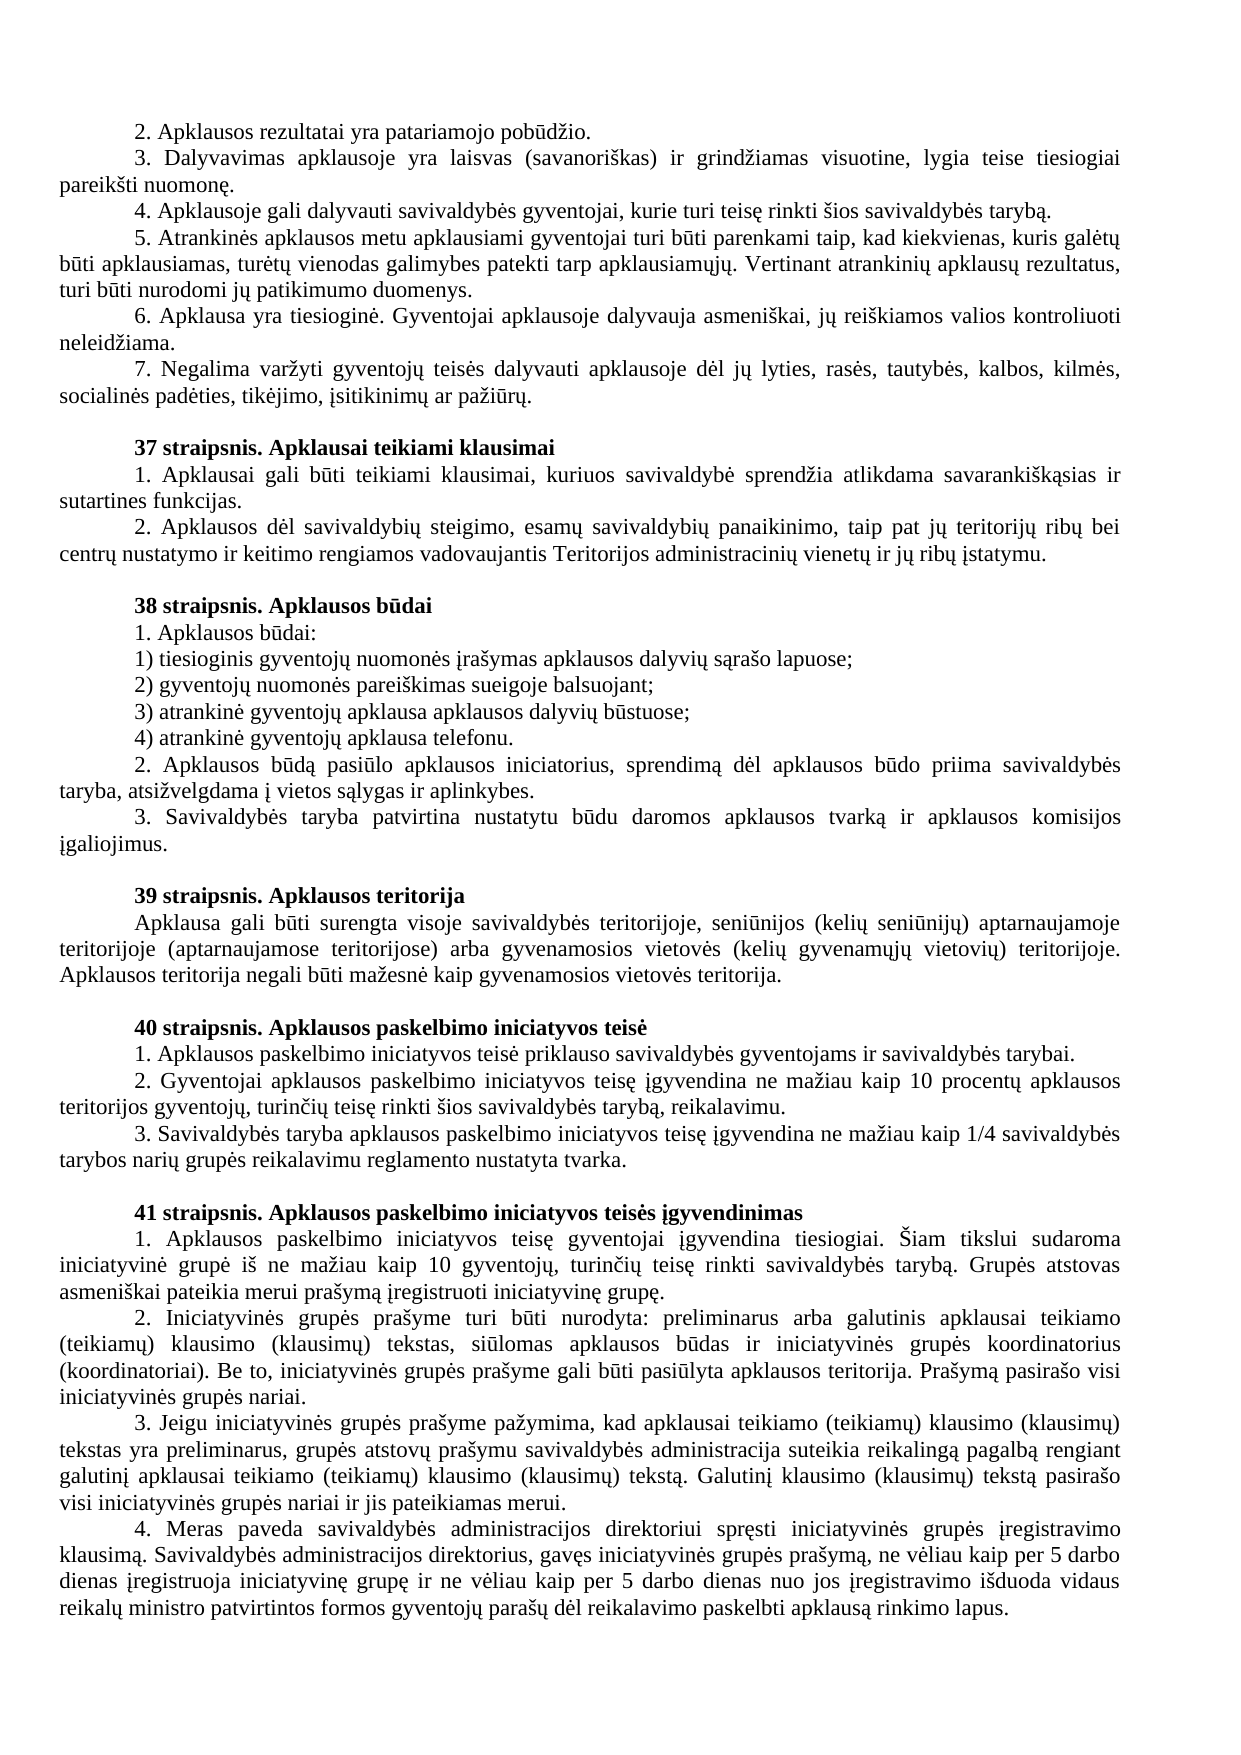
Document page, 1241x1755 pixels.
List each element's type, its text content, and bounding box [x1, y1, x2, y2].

text 3) atrankinė gyventojų apklausa apklausos dalyvių būstuose; [59, 698, 1122, 724]
text 3. Dalyvavimas apklausoje yra laisvas (savanoriškas) ir grindžiamas visuotine, lygia teise tiesiogiai pareikšti nuomonę. [59, 144, 1122, 197]
text 4. Apklausoje gali dalyvauti savivaldybės gyventojai, kurie turi teisę rinkti šios savivaldybės tarybą. [59, 197, 1122, 223]
text 4. Meras paveda savivaldybės administracijos direktoriui spręsti iniciatyvinės grupės įregistravimo klausimą. Savivaldybės administracijos direktorius, gavęs iniciatyvinės grupės prašymą, ne vėliau kaip per 5 darbo dienas įregistruoja iniciatyvinę grupę ir ne vėliau kaip per 5 darbo dienas nuo jos įregistravimo išduoda vidaus reikalų ministro patvirtintos formos gyventojų parašų dėl reikalavimo paskelbti apklausą rinkimo lapus. [59, 1515, 1122, 1620]
text 2. Apklausos būdą pasiūlo apklausos iniciatorius, sprendimą dėl apklausos būdo priima savivaldybės taryba, atsižvelgdama į vietos sąlygas ir aplinkybes. [59, 751, 1122, 803]
text 2) gyventojų nuomonės pareiškimas sueigoje balsuojant; [59, 672, 1122, 698]
text 2. Gyventojai apklausos paskelbimo iniciatyvos teisę įgyvendina ne mažiau kaip 10 procentų apklausos teritorijos gyventojų, turinčių teisę rinkti šios savivaldybės tarybą, reikalavimu. [59, 1067, 1122, 1119]
text 3. Savivaldybės taryba apklausos paskelbimo iniciatyvos teisę įgyvendina ne mažiau kaip 1/4 savivaldybės tarybos narių grupės reikalavimu reglamento nustatyta tvarka. [59, 1119, 1122, 1172]
text 3. Jeigu iniciatyvinės grupės prašyme pažymima, kad apklausai teikiamo (teikiamų) klausimo (klausimų) tekstas yra preliminarus, grupės atstovų prašymu savivaldybės administracija suteikia reikalingą pagalbą rengiant galutinį apklausai teikiamo (teikiamų) klausimo (klausimų) tekstą. Galutinį klausimo (klausimų) tekstą pasirašo visi iniciatyvinės grupės nariai ir jis pateikiamas merui. [59, 1409, 1122, 1515]
text 2. Iniciatyvinės grupės prašyme turi būti nurodyta: preliminarus arba galutinis apklausai teikiamo (teikiamų) klausimo (klausimų) tekstas, siūlomas apklausos būdas ir iniciatyvinės grupės koordinatorius (koordinatoriai). Be to, iniciatyvinės grupės prašyme gali būti pasiūlyta apklausos teritorija. Prašymą pasirašo visi iniciatyvinės grupės nariai. [59, 1304, 1122, 1409]
text 7. Negalima varžyti gyventojų teisės dalyvauti apklausoje dėl jų lyties, rasės, tautybės, kalbos, kilmės, socialinės padėties, tikėjimo, įsitikinimų ar pažiūrų. [59, 355, 1122, 408]
text 1) tiesioginis gyventojų nuomonės įrašymas apklausos dalyvių sąrašo lapuose; [59, 645, 1122, 672]
text 39 straipsnis. Apklausos teritorija [59, 882, 1122, 909]
text 6. Apklausa yra tiesioginė. Gyventojai apklausoje dalyvauja asmeniškai, jų reiškiamos valios kontroliuoti neleidžiama. [59, 303, 1122, 355]
text 1. Apklausos paskelbimo iniciatyvos teisė priklauso savivaldybės gyventojams ir savivaldybės tarybai. [59, 1041, 1122, 1067]
text 38 straipsnis. Apklausos būdai [59, 592, 1122, 619]
text 1. Apklausos būdai: [59, 619, 1122, 645]
text 2. Apklausos rezultatai yra patariamojo pobūdžio. [59, 118, 1122, 144]
text 41 straipsnis. Apklausos paskelbimo iniciatyvos teisės įgyvendinimas [134, 1199, 1122, 1225]
text 3. Savivaldybės taryba patvirtina nustatytu būdu daromos apklausos tvarką ir apklausos komisijos įgaliojimus. [59, 803, 1122, 856]
text 4) atrankinė gyventojų apklausa telefonu. [59, 724, 1122, 751]
text 2. Apklausos dėl savivaldybių steigimo, esamų savivaldybių panaikinimo, taip pat jų teritorijų ribų bei centrų nustatymo ir keitimo rengiamos vadovaujantis Teritorijos administracinių vienetų ir jų ribų įstatymu. [59, 513, 1122, 566]
text Apklausa gali būti surengta visoje savivaldybės teritorijoje, seniūnijos (kelių seniūnijų) aptarnaujamoje teritorijoje (aptarnaujamose teritorijose) arba gyvenamosios vietovės (kelių gyvenamųjų vietovių) teritorijoje. Apklausos teritorija negali būti mažesnė kaip gyvenamosios vietovės teritorija. [59, 909, 1122, 988]
text 1. Apklausos paskelbimo iniciatyvos teisę gyventojai įgyvendina tiesiogiai. Šiam tikslui sudaroma iniciatyvinė grupė iš ne mažiau kaip 10 gyventojų, turinčių teisę rinkti savivaldybės tarybą. Grupės atstovas asmeniškai pateikia merui prašymą įregistruoti iniciatyvinę grupę. [59, 1225, 1122, 1304]
text 5. Atrankinės apklausos metu apklausiami gyventojai turi būti parenkami taip, kad kiekvienas, kuris galėtų būti apklausiamas, turėtų vienodas galimybes patekti tarp apklausiamųjų. Vertinant atrankinių apklausų rezultatus, turi būti nurodomi jų patikimumo duomenys. [59, 223, 1122, 303]
text 37 straipsnis. Apklausai teikiami klausimai [59, 434, 1122, 461]
text 40 straipsnis. Apklausos paskelbimo iniciatyvos teisė [59, 1014, 1122, 1041]
text 1. Apklausai gali būti teikiami klausimai, kuriuos savivaldybė sprendžia atlikdama savarankiškąsias ir sutartines funkcijas. [59, 461, 1122, 513]
